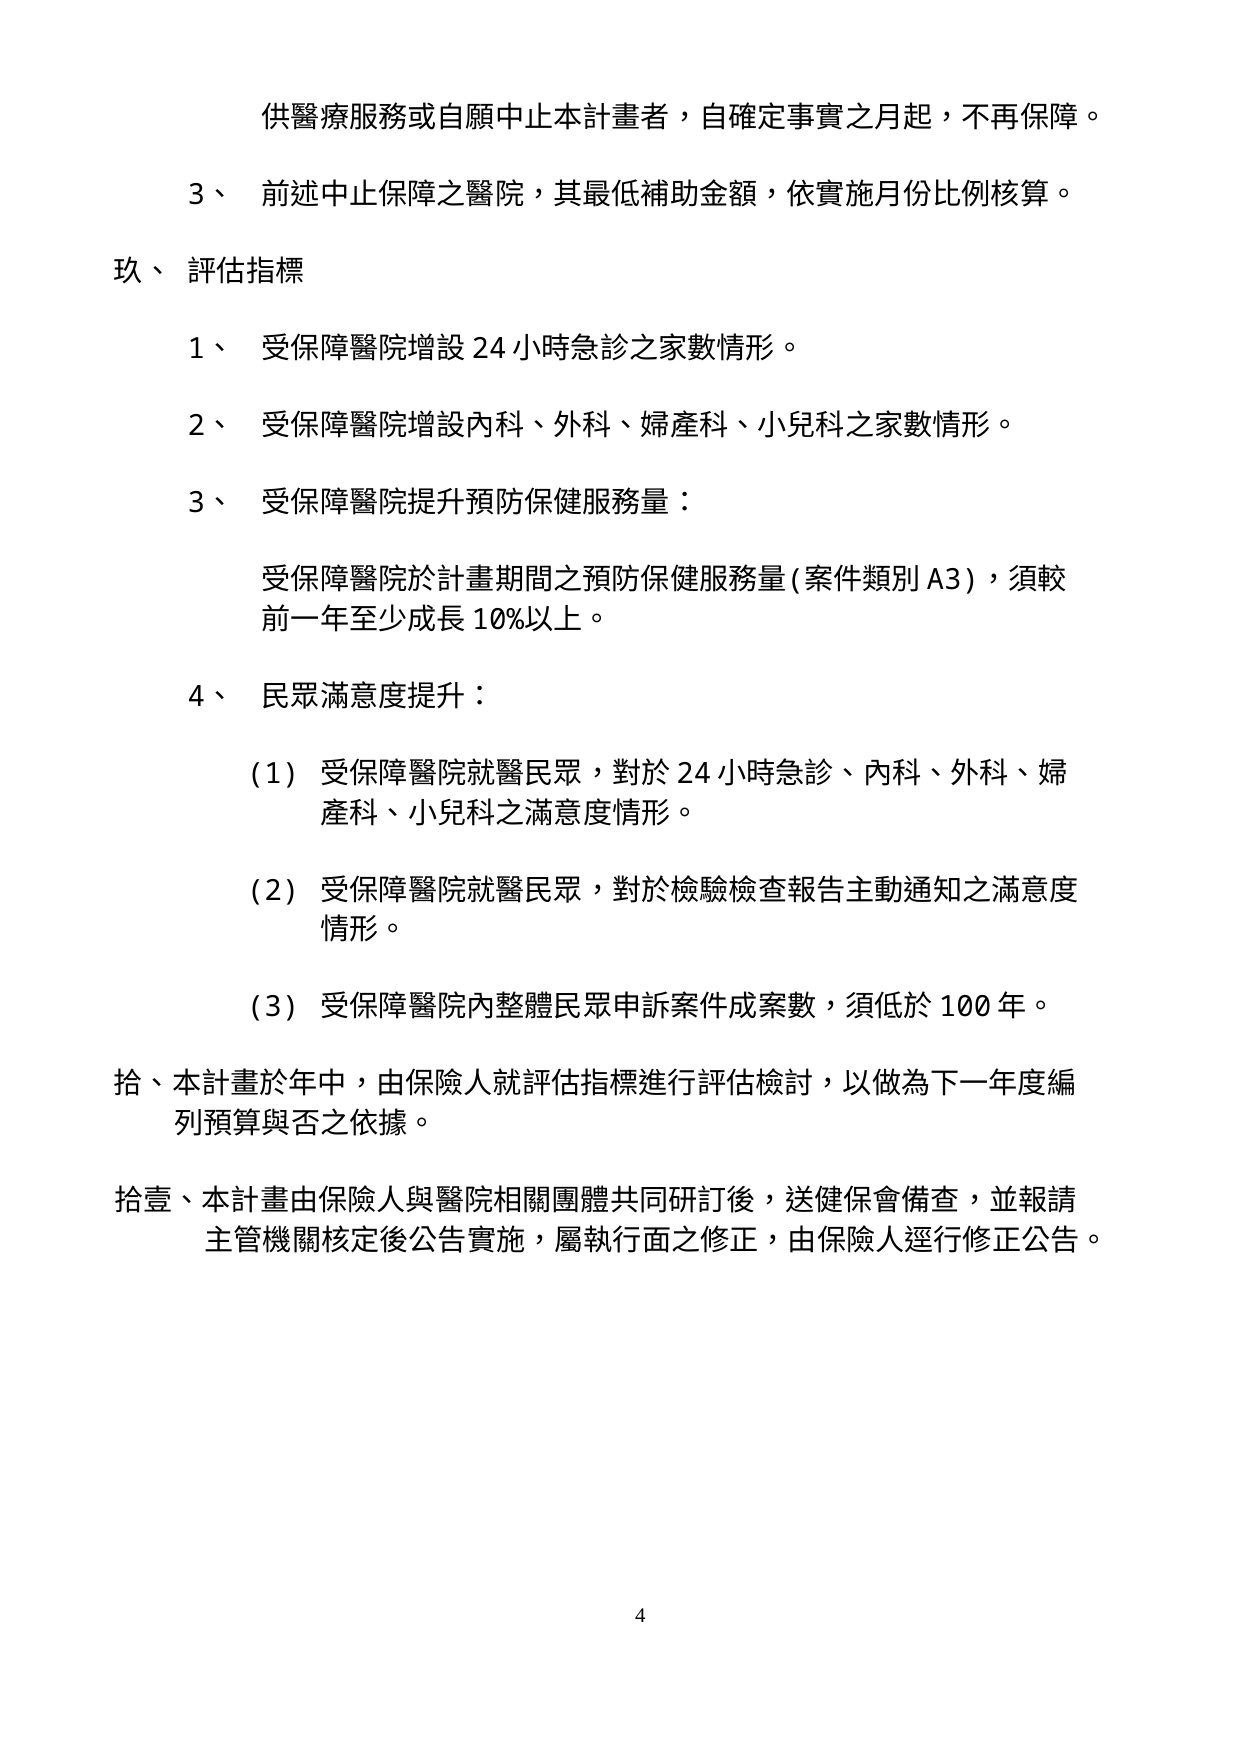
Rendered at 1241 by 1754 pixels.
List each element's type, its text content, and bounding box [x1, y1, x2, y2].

list 受保障醫院增設內科、外科、婦產科、小兒科之家數情形。 [187, 404, 1092, 443]
list 民眾滿意度提升： [187, 675, 1092, 714]
list 經審查通過之醫院，於保障期間未滿一年時，發生未依其承諾提供醫療服務或自願中止本計畫者，自確定事實之月起，不再保障。 [187, 96, 1092, 135]
list 評估指標 [114, 250, 1092, 289]
text 拾、本計畫於年中，由保險人就評估指標進行評估檢討，以做為下一年度編列預算與否之依據。 [113, 1062, 1092, 1141]
list 受保障醫院內整體民眾申訴案件成案數，須低於100年。 [247, 985, 1092, 1025]
text 拾壹、本計畫由保險人與醫院相關團體共同研訂後，送健保會備查，並報請主管機關核定後公告實施，屬執行面之修正，由保險人逕行修正公告。 [114, 1179, 1092, 1258]
list 受保障醫院增設24小時急診之家數情形。 [187, 327, 1092, 366]
list 受保障醫院提升預防保健服務量： [187, 481, 1092, 521]
list 受保障醫院就醫民眾，對於檢驗檢查報告主動通知之滿意度情形。 [247, 868, 1092, 948]
list 受保障醫院就醫民眾，對於24小時急診、內科、外科、婦產科、小兒科之滿意度情形。 [247, 752, 1092, 831]
text 受保障醫院於計畫期間之預防保健服務量(案件類別A3)，須較前一年至少成長10%以上。 [261, 558, 1092, 637]
list 前述中止保障之醫院，其最低補助金額，依實施月份比例核算。 [187, 173, 1092, 212]
